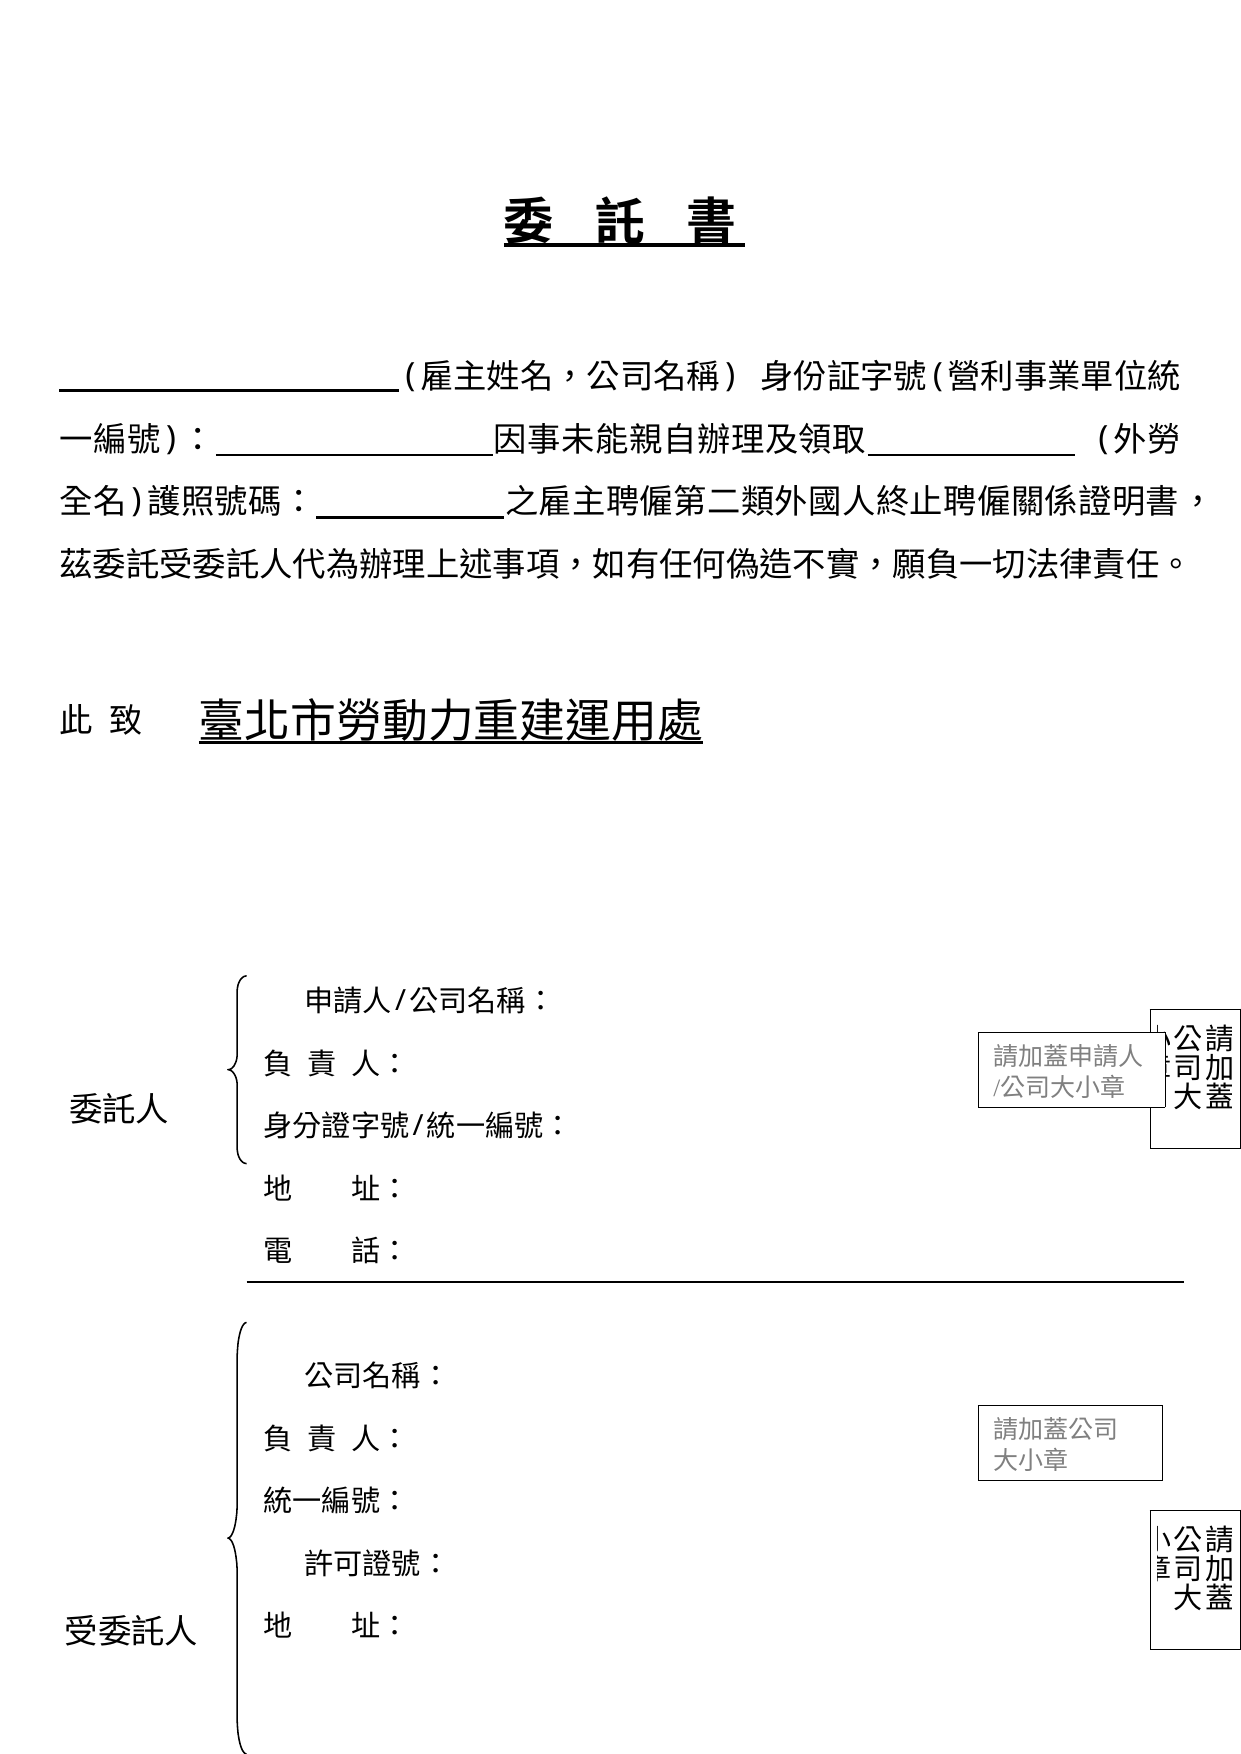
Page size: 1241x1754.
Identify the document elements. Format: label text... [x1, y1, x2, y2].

text 電 話： [59, 1207, 1181, 1270]
text 身分證字號/統一編號： [1151, 1010, 1240, 1148]
text 此 致 臺北市勞動力重建運用處 [59, 645, 1181, 770]
text 公司名稱： [238, 1332, 1181, 1395]
text 地 址： [59, 1650, 203, 1670]
text 許可證號： [59, 1520, 236, 1582]
text 身分證字號/統一編號： [238, 1082, 1150, 1149]
text 地 址： [59, 1582, 236, 1645]
text 負 責 人： [59, 1020, 236, 1082]
text 請加蓋申請人 [993, 1040, 1150, 1071]
text /公司大小章 [993, 1071, 1150, 1099]
text 負 責 人： [233, 1020, 1149, 1082]
text 負 責 人： [979, 1406, 1162, 1480]
text 請加蓋公司大小章 [1157, 1024, 1232, 1133]
text 負 責 人： [979, 1033, 1165, 1107]
text 地 址： [59, 1145, 1181, 1207]
text 委 託 書 [59, 145, 1181, 270]
text 統一編號： [237, 1457, 1181, 1520]
text 受委託人 [59, 1619, 203, 1650]
text 地 址： [1151, 1511, 1240, 1649]
text [59, 1457, 236, 1520]
text 請加蓋公司大小章 [1157, 1525, 1232, 1634]
text 委託人 [69, 1096, 210, 1127]
text [59, 1332, 239, 1395]
text 請加蓋公司 [993, 1413, 1147, 1444]
text 許可證號： [231, 1520, 1149, 1582]
text 大小章 [993, 1444, 1147, 1473]
text (雇主姓名，公司名稱) 身份証字號(營利事業單位統一編號)： 因事未能親自辦理及領取 (外勞全名)護照號碼： 之雇主聘僱第二類外國人終止聘僱關係證明書，茲委託受委託人代為辦理上述事項，如有任何偽造不實，願負一切法律責任。 [59, 332, 1181, 582]
text 負 責 人： [59, 1395, 236, 1457]
text 申請人/公司名稱： [59, 957, 1181, 1020]
text 身分證字號/統一編號： [59, 1082, 236, 1145]
text 負 責 人： [238, 1395, 1181, 1457]
text 地 址： [238, 1511, 1150, 1650]
